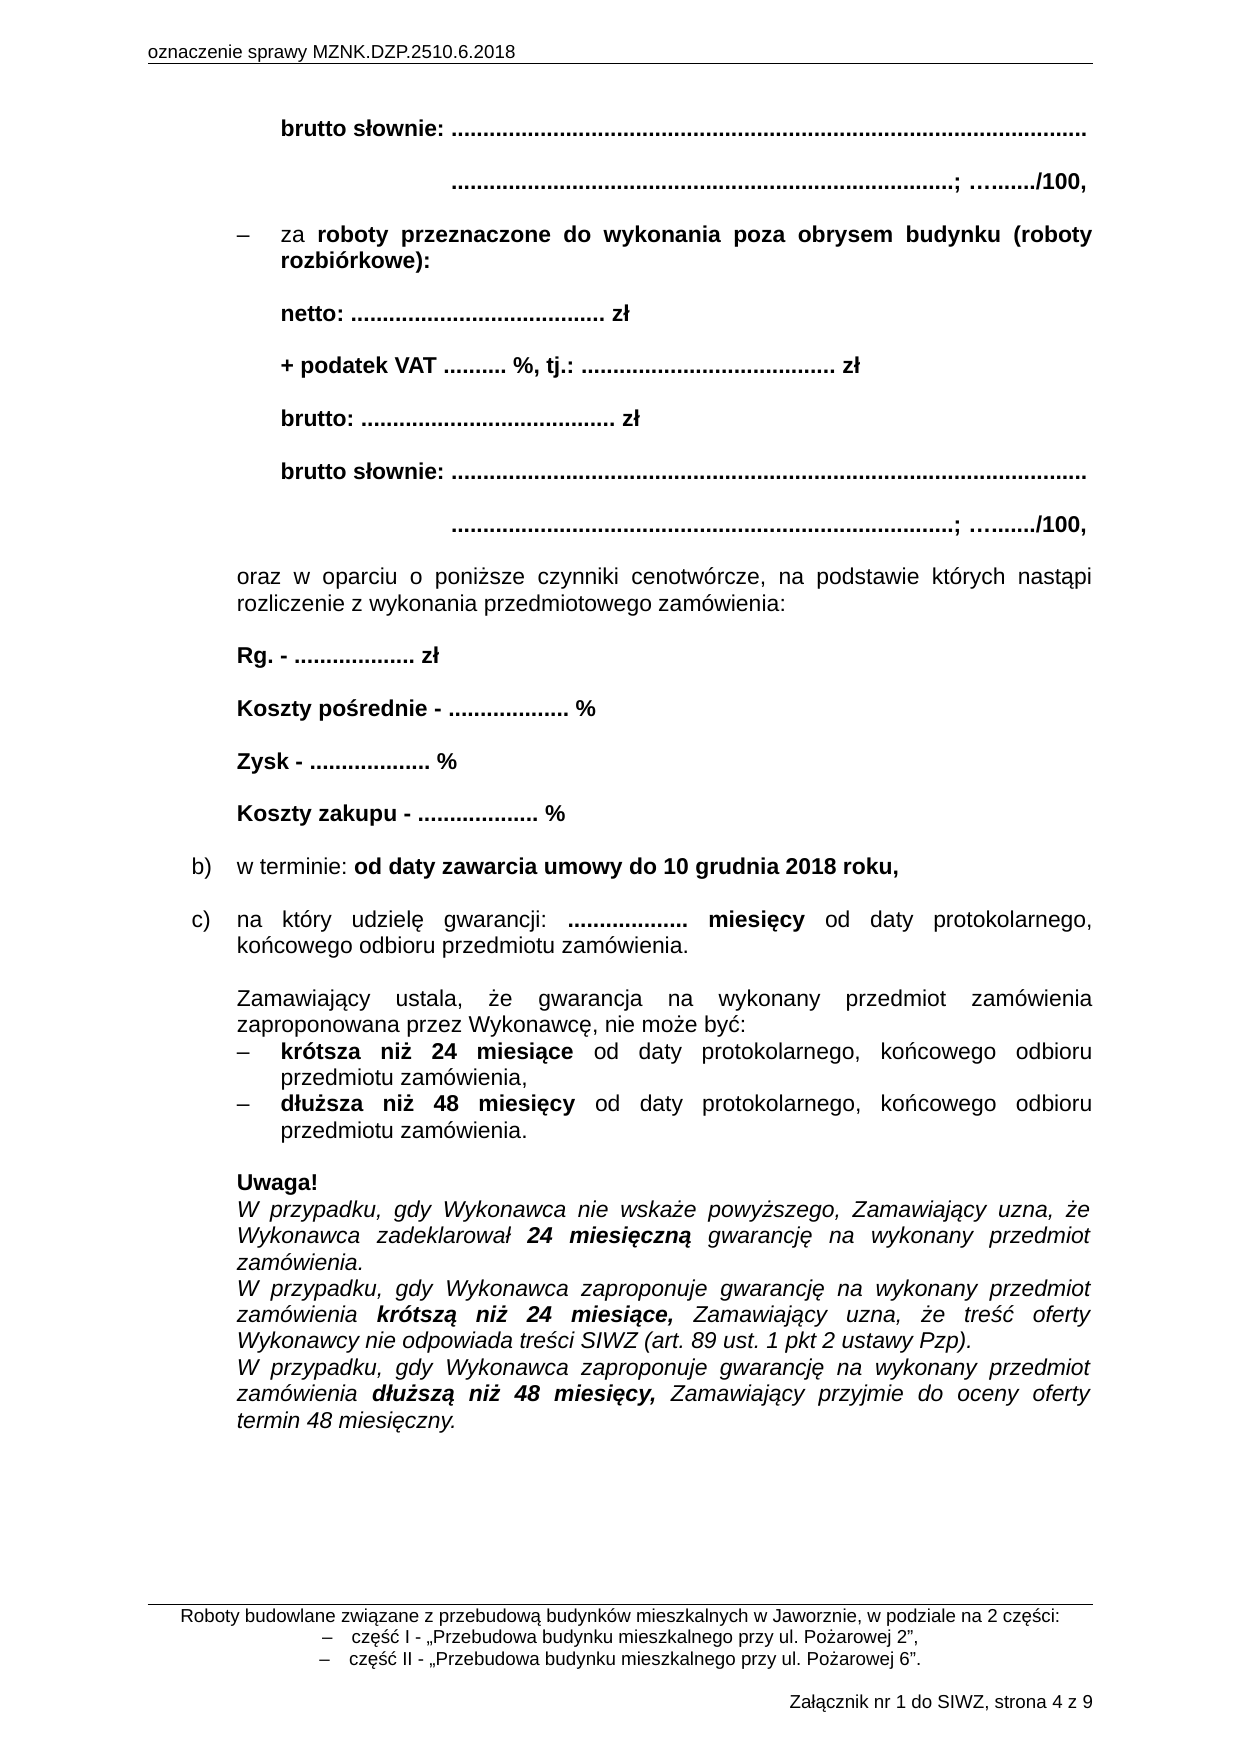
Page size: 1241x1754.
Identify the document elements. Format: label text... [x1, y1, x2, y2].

text Koszty zakupu - ................... % [237, 800, 1093, 827]
text brutto słownie: .................................................................................................... [280, 458, 1093, 484]
text netto: ........................................ zł [280, 300, 1093, 326]
text W przypadku, gdy Wykonawca nie wskaże powyższego, Zamawiający uzna, że Wykonawca zadeklarował 24 miesięczną gwarancję na wykonany przedmiot zamówienia. [237, 1196, 1093, 1275]
text – krótsza niż 24 miesiące od daty protokolarnego, końcowego odbioru przedmiotu zamówienia, [237, 1038, 1093, 1090]
text + podatek VAT .......... %, tj.: ........................................ zł [280, 352, 1093, 379]
text brutto słownie: .................................................................................................... [280, 115, 1093, 142]
text – za roboty przeznaczone do wykonania poza obrysem budynku (roboty rozbiórkowe): [237, 221, 1093, 273]
text oraz w oparciu o poniższe czynniki cenotwórcze, na podstawie których nastąpi rozliczenie z wykonania przedmiotowego zamówienia: [237, 563, 1093, 616]
text Zamawiający ustala, że gwarancja na wykonany przedmiot zamówienia zaproponowana przez Wykonawcę, nie może być: [237, 985, 1093, 1038]
text c) na który udzielę gwarancji: ................... miesięcy od daty protokolarnego, końcowego odbioru przedmiotu zamówienia. [191, 906, 1093, 958]
text b) w terminie: od daty zawarcia umowy do 10 grudnia 2018 roku, [191, 853, 1093, 879]
text Zysk - ................... % [237, 748, 1093, 774]
text W przypadku, gdy Wykonawca zaproponuje gwarancję na wykonany przedmiot zamówienia dłuższą niż 48 miesięcy, Zamawiający przyjmie do oceny oferty termin 48 miesięczny. [237, 1354, 1093, 1433]
text W przypadku, gdy Wykonawca zaproponuje gwarancję na wykonany przedmiot zamówienia krótszą niż 24 miesiące, Zamawiający uzna, że treść oferty Wykonawcy nie odpowiada treści SIWZ (art. 89 ust. 1 pkt 2 ustawy Pzp). [237, 1275, 1093, 1354]
text ...............................................................................; …......./100, [451, 511, 1093, 537]
text Koszty pośrednie - ................... % [237, 695, 1093, 721]
text – dłuższa niż 48 miesięcy od daty protokolarnego, końcowego odbioru przedmiotu zamówienia. [237, 1090, 1093, 1143]
text Uwaga! [237, 1169, 1093, 1196]
text Rg. - ................... zł [237, 642, 1093, 669]
text ...............................................................................; …......./100, [451, 168, 1093, 194]
text brutto: ........................................ zł [280, 405, 1093, 431]
